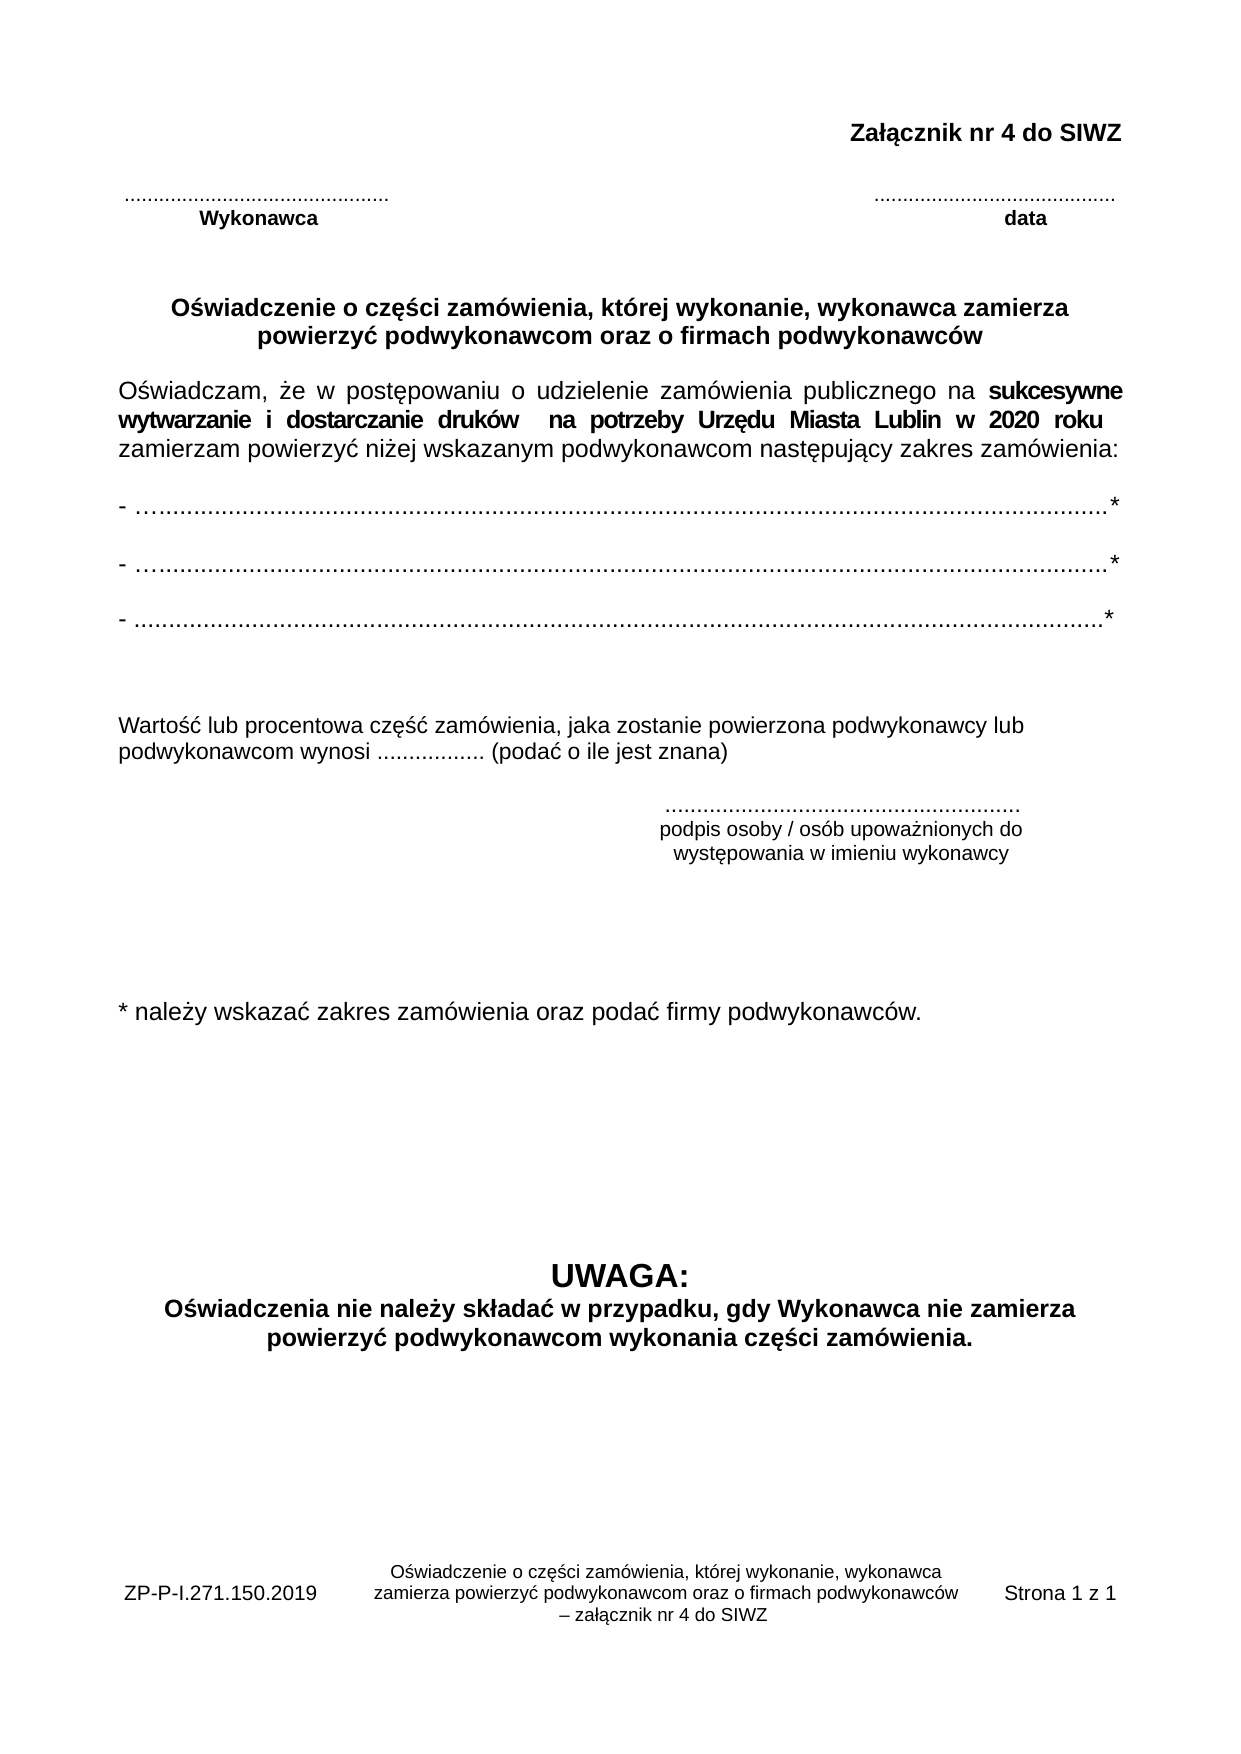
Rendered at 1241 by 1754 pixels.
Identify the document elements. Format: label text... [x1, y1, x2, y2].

text Wartość lub procentowa część zamówienia, jaka zostanie powierzona podwykonawcy lub podwykonawcom wynosi ................. (podać o ile jest znana) [118, 712, 1122, 764]
text Oświadczenie o części zamówienia, której wykonanie, wykonawca zamierza powierzyć podwykonawcom oraz o firmach podwykonawców [118, 292, 1122, 350]
text ........................................................ [563, 791, 1122, 817]
text - ….........................................................................................................................................* [118, 491, 1122, 520]
text Oświadczam, że w postępowaniu o udzielenie zamówienia publicznego na sukcesywne wytwarzanie i dostarczanie druków na potrzeby Urzędu Miasta Lublin w 2020 roku zamierzam powierzyć niżej wskazanym podwykonawcom następujący zakres zamówienia: [118, 376, 1122, 463]
text * należy wskazać zakres zamówienia oraz podać firmy podwykonawców. [118, 997, 1122, 1026]
table_header .............................................. Wykonawca [118, 176, 620, 235]
text UWAGA: [118, 1256, 1122, 1294]
table_header .......................................... data [620, 176, 1122, 235]
text - ….........................................................................................................................................* [118, 549, 1122, 578]
subtitle Załącznik nr 4 do SIWZ [118, 118, 1122, 147]
text podpis osoby / osób upoważnionych do występowania w imieniu wykonawcy [560, 817, 1122, 865]
text Oświadczenia nie należy składać w przypadku, gdy Wykonawca nie zamierza powierzyć podwykonawcom wykonania części zamówienia. [118, 1294, 1122, 1352]
text - ............................................................................................................................................* [118, 604, 1122, 633]
